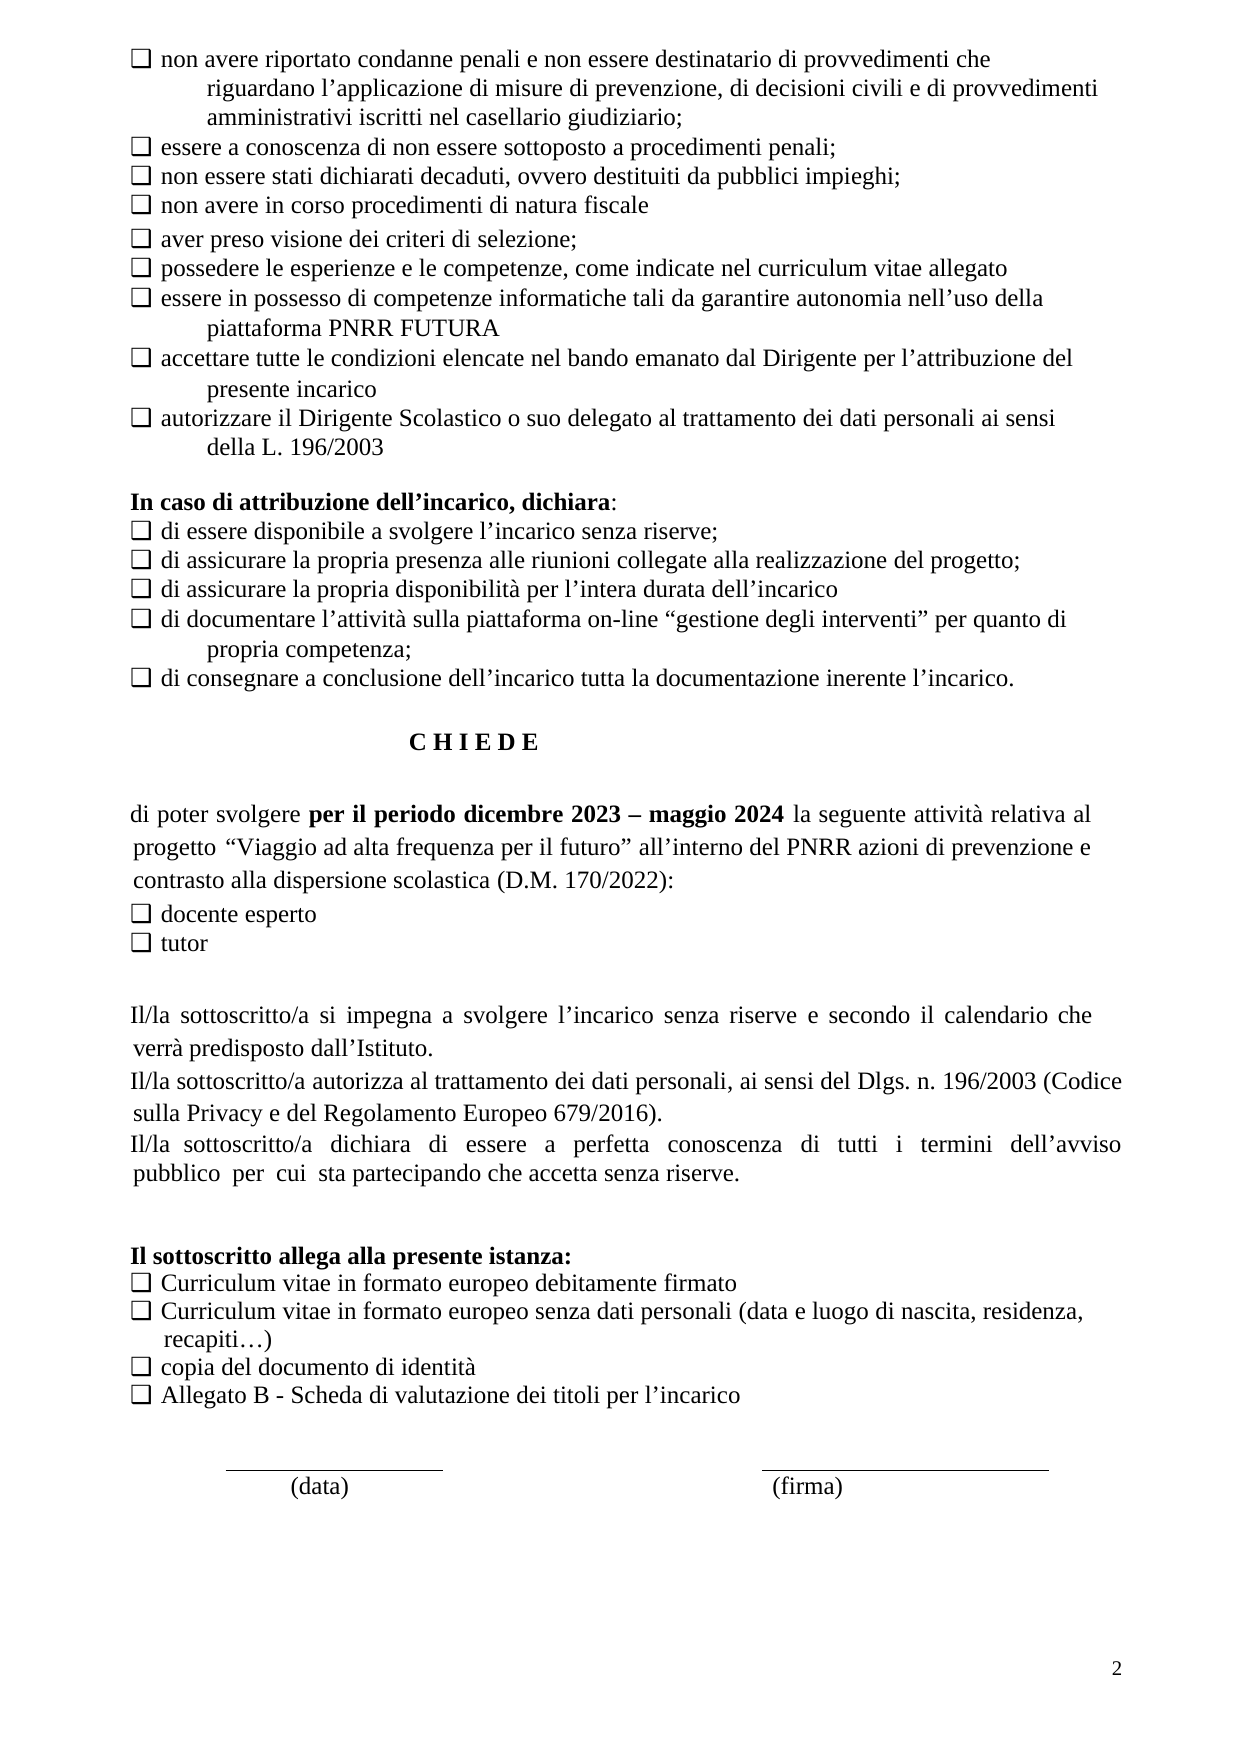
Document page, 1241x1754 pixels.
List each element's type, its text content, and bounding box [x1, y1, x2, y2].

list aver preso visione dei criteri di selezione; [130, 224, 1122, 253]
text amministrativi iscritti nel casellario giudiziario; [133, 102, 1122, 131]
text Il/la sottoscritto/a autorizza al trattamento dei dati personali, ai sensi del Dlgs. n. 196/2003 (Codice sulla Privacy e del Regolamento Europeo 679/2016). [130, 1066, 1122, 1126]
text della L. 196/2003 [133, 432, 1122, 461]
list essere in possesso di competenze informatiche tali da garantire autonomia nell’uso della [130, 282, 1122, 312]
text (data) (firma) [290, 1470, 1122, 1500]
text Il/la sottoscritto/a dichiara di essere a perfetta conoscenza di tutti i termini dell’avviso pubblico per cui sta partecipando che accetta senza riserve. [130, 1129, 1122, 1187]
list Allegato B - Scheda di valutazione dei titoli per l’incarico [130, 1381, 1122, 1409]
list di consegnare a conclusione dell’incarico tutta la documentazione inerente l’incarico. [130, 663, 1122, 692]
text In caso di attribuzione dell’incarico, dichiara: [130, 489, 1122, 515]
list essere a conoscenza di non essere sottoposto a procedimenti penali; [130, 131, 1122, 161]
list di essere disponibile a svolgere l’incarico senza riserve; [130, 515, 1122, 545]
list accettare tutte le condizioni elencate nel bando emanato dal Dirigente per l’attribuzione del [130, 343, 1122, 373]
text riguardano l’applicazione di misure di prevenzione, di decisioni civili e di provvedimenti [133, 73, 1122, 102]
list tutor [130, 928, 1122, 957]
text Il/la sottoscritto/a si impegna a svolgere l’incarico senza riserve e secondo il calendario che verrà predisposto dall’Istituto. [130, 1000, 1092, 1062]
list docente esperto [130, 898, 1122, 928]
list copia del documento di identità [130, 1353, 1122, 1381]
text propria competenza; [133, 633, 1122, 663]
list non essere stati dichiarati decaduti, ovvero destituiti da pubblici impieghi; [130, 161, 1122, 190]
text Il sottoscritto allega alla presente istanza: [130, 1244, 1122, 1269]
list di assicurare la propria disponibilità per l’intera durata dell’incarico [130, 574, 1064, 603]
text C H I E D E [130, 727, 817, 756]
list di assicurare la propria presenza alle riunioni collegate alla realizzazione del progetto; [130, 545, 1122, 574]
text di poter svolgere per il periodo dicembre 2023 – maggio 2024 la seguente attività relativa al progetto “Viaggio ad alta frequenza per il futuro” all’interno del PNRR azioni di prevenzione e contrasto alla dispersione scolastica (D.M. 170/2022): [130, 799, 1092, 894]
text presente incarico [133, 373, 1122, 403]
list Curriculum vitae in formato europeo debitamente firmato [130, 1269, 1122, 1297]
list non avere in corso procedimenti di natura fiscale [130, 190, 1122, 219]
list possedere le esperienze e le competenze, come indicate nel curriculum vitae allegato [130, 253, 1122, 282]
list non avere riportato condanne penali e non essere destinatario di provvedimenti che [130, 44, 1122, 73]
list Curriculum vitae in formato europeo senza dati personali (data e luogo di nascita, residenza, recapiti…) [130, 1297, 1122, 1353]
list autorizzare il Dirigente Scolastico o suo delegato al trattamento dei dati personali ai sensi [130, 403, 1122, 432]
list di documentare l’attività sulla piattaforma on-line “gestione degli interventi” per quanto di [130, 603, 1122, 633]
text piattaforma PNRR FUTURA [133, 312, 1122, 343]
